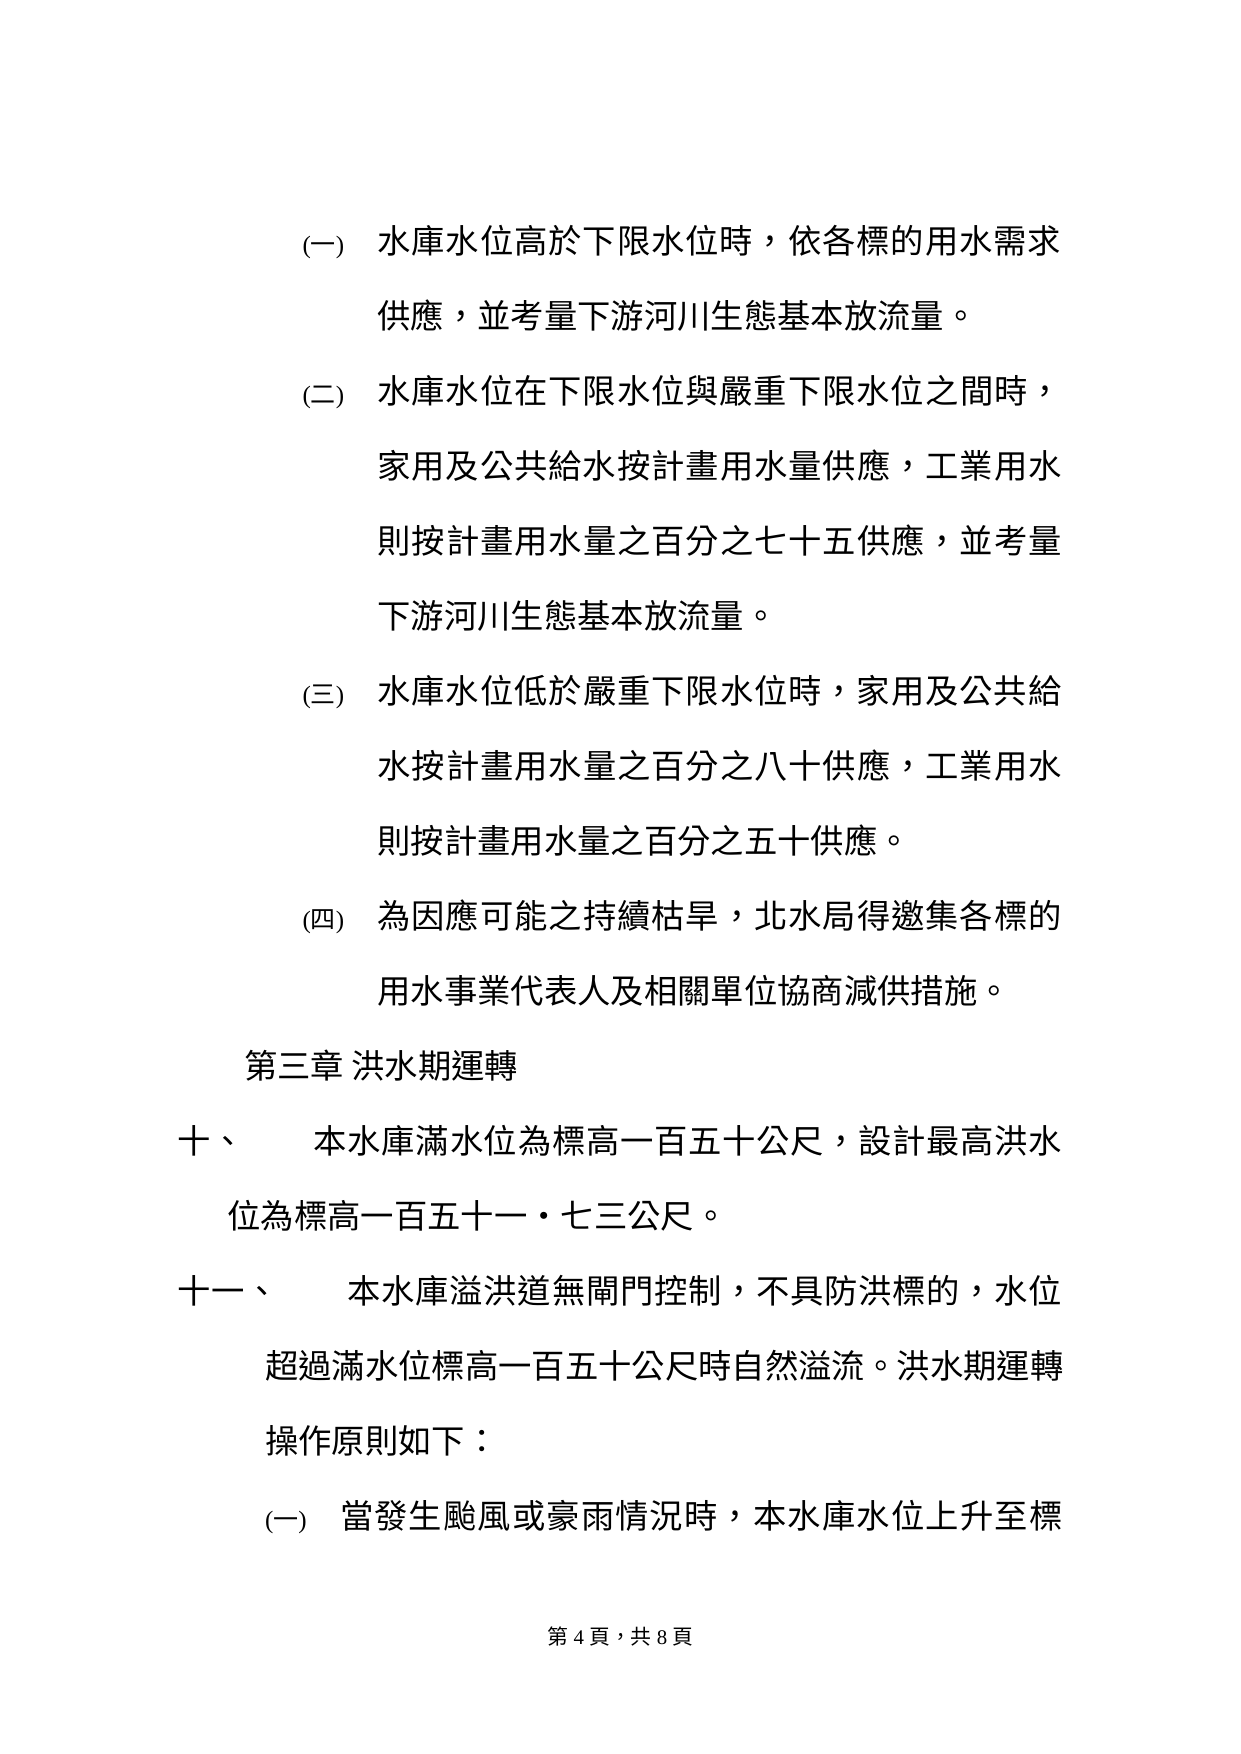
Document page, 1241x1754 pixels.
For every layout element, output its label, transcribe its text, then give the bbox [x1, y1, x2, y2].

list 水庫水位在下限水位與嚴重下限水位之間時，家用及公共給水按計畫用水量供應，工業用水則按計畫用水量之百分之七十五供應，並考量下游河川生態基本放流量。 [302, 352, 1063, 652]
list 為因應可能之持續枯旱，北水局得邀集各標的用水事業代表人及相關單位協商減供措施。 [302, 877, 1063, 1027]
list 水庫水位低於嚴重下限水位時，家用及公共給水按計畫用水量之百分之八十供應，工業用水則按計畫用水量之百分之五十供應。 [302, 652, 1063, 877]
list 水庫水位高於下限水位時，依各標的用水需求供應，並考量下游河川生態基本放流量。 [302, 202, 1063, 352]
text 十、 本水庫滿水位為標高一百五十公尺，設計最高洪水位為標高一百五十一‧七三公尺。 [177, 1102, 1063, 1252]
text 十一、 本水庫溢洪道無閘門控制，不具防洪標的，水位超過滿水位標高一百五十公尺時自然溢流。洪水期運轉操作原則如下： [177, 1252, 1063, 1477]
text 第三章 洪水期運轉 [177, 1027, 1063, 1102]
list 當發生颱風或豪雨情況時，本水庫水位上升至標 [265, 1477, 1063, 1552]
